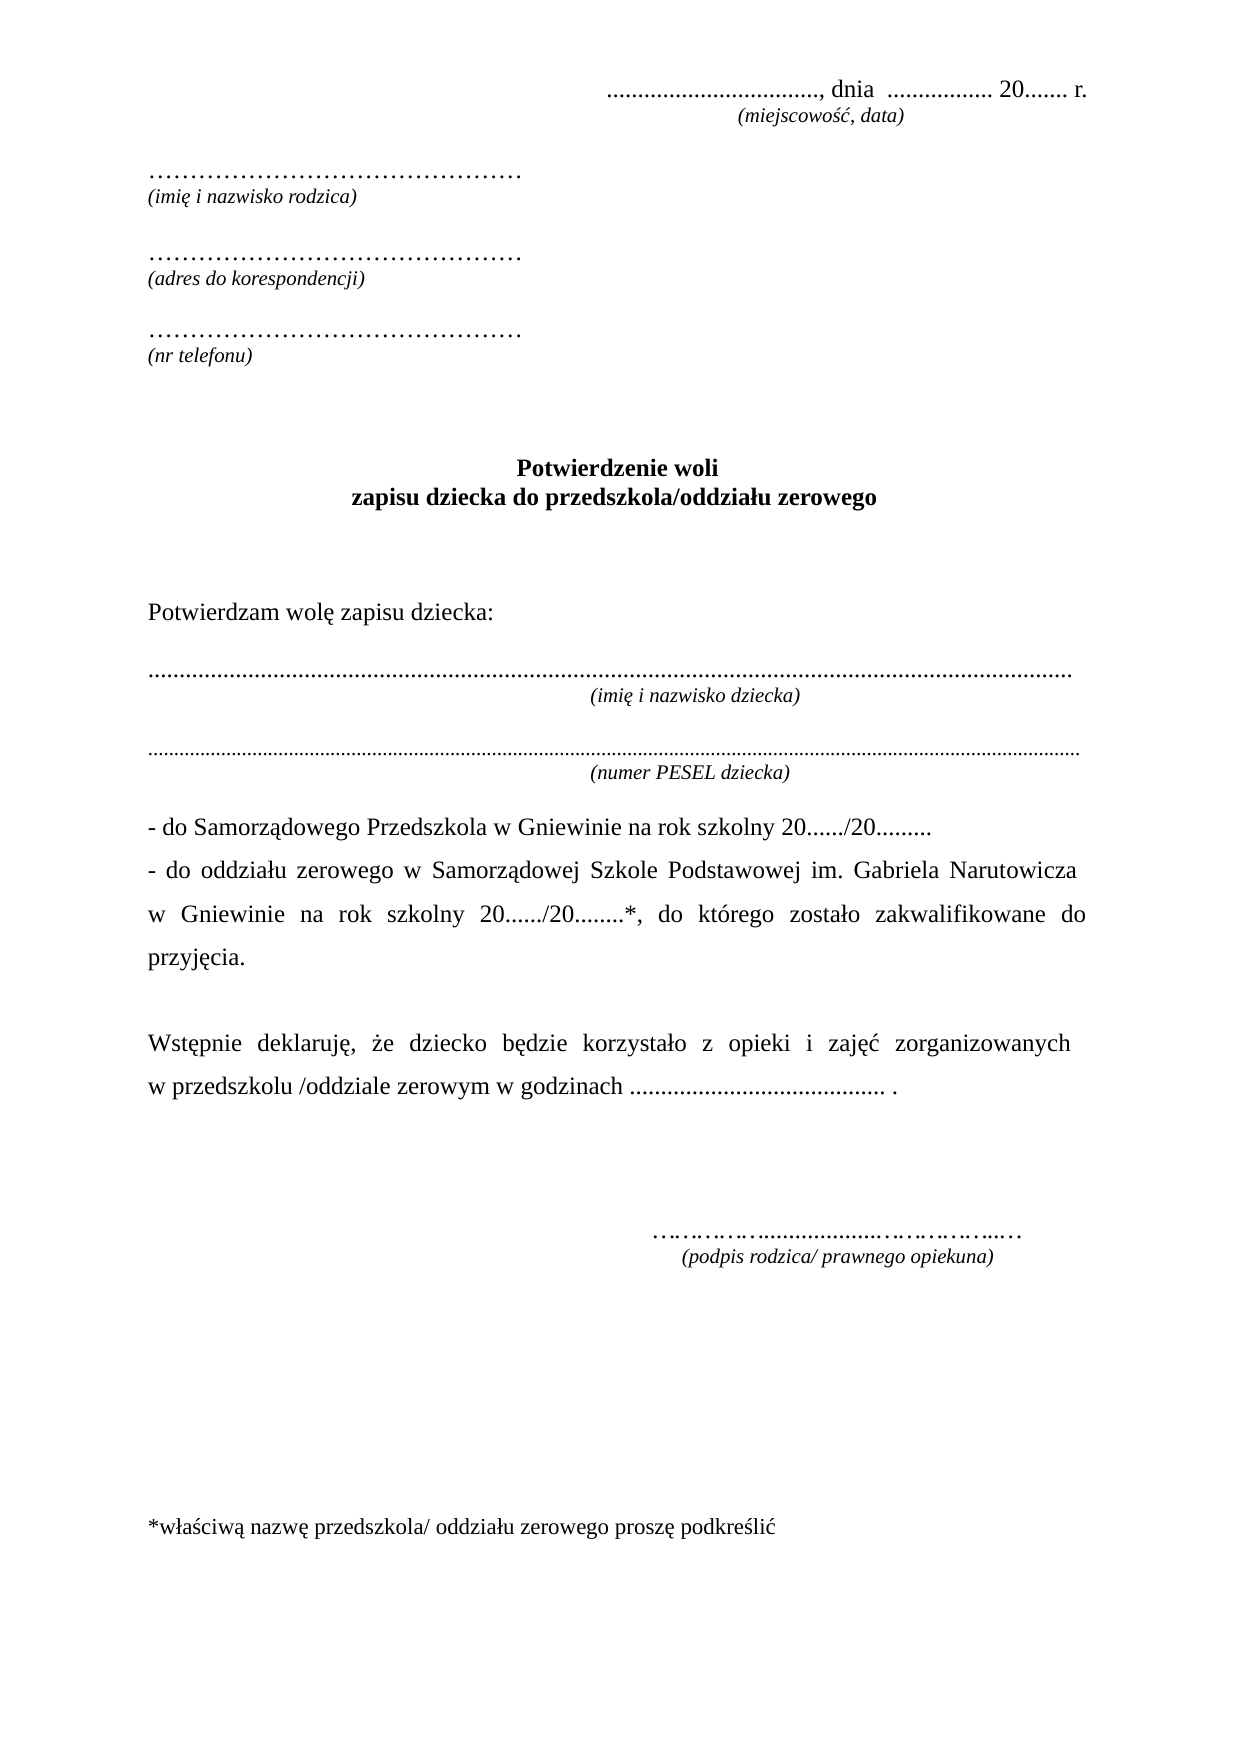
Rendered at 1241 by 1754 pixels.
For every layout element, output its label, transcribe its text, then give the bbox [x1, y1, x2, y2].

text ……………………………………… [148, 314, 1087, 342]
text .................................................................................................................................................... [148, 654, 1087, 683]
text ................................................................................................................................................................................... [148, 736, 1087, 760]
text *właściwą nazwę przedszkola/ oddziału zerowego proszę podkreślić [148, 1513, 1093, 1539]
text (imię i nazwisko dziecka) [516, 683, 1087, 707]
text (nr telefonu) [148, 342, 1087, 367]
text - do oddziału zerowego w Samorządowej Szkole Podstawowej im. Gabriela Narutowicza w Gniewinie na rok szkolny 20....../20........*, do którego zostało zakwalifikowane do przyjęcia. [148, 856, 1087, 971]
text Potwierdzenie woli [148, 453, 1087, 482]
text (adres do korespondencji) [148, 266, 1087, 290]
text (podpis rodzica/ prawnego opiekuna) [148, 1244, 1087, 1268]
text ……………………………………… [148, 237, 1087, 266]
text (imię i nazwisko rodzica) [148, 184, 1087, 208]
text (miejscowość, data) [664, 102, 1087, 127]
text ……………..................……………..… [148, 1215, 1087, 1244]
text (numer PESEL dziecka) [516, 760, 1087, 784]
text Wstępnie deklaruję, że dziecko będzie korzystało z opieki i zajęć zorganizowanych w przedszkolu /oddziale zerowym w godzinach ......................................... . [148, 1028, 1087, 1100]
text zapisu dziecka do przedszkola/oddziału zerowego [148, 482, 1087, 510]
text Potwierdzam wolę zapisu dziecka: [148, 597, 1087, 625]
text ……………………………………… [148, 155, 1087, 184]
text - do Samorządowego Przedszkola w Gniewinie na rok szkolny 20....../20......... [148, 812, 1087, 841]
text .................................., dnia ................. 20....... r. [148, 74, 1087, 102]
